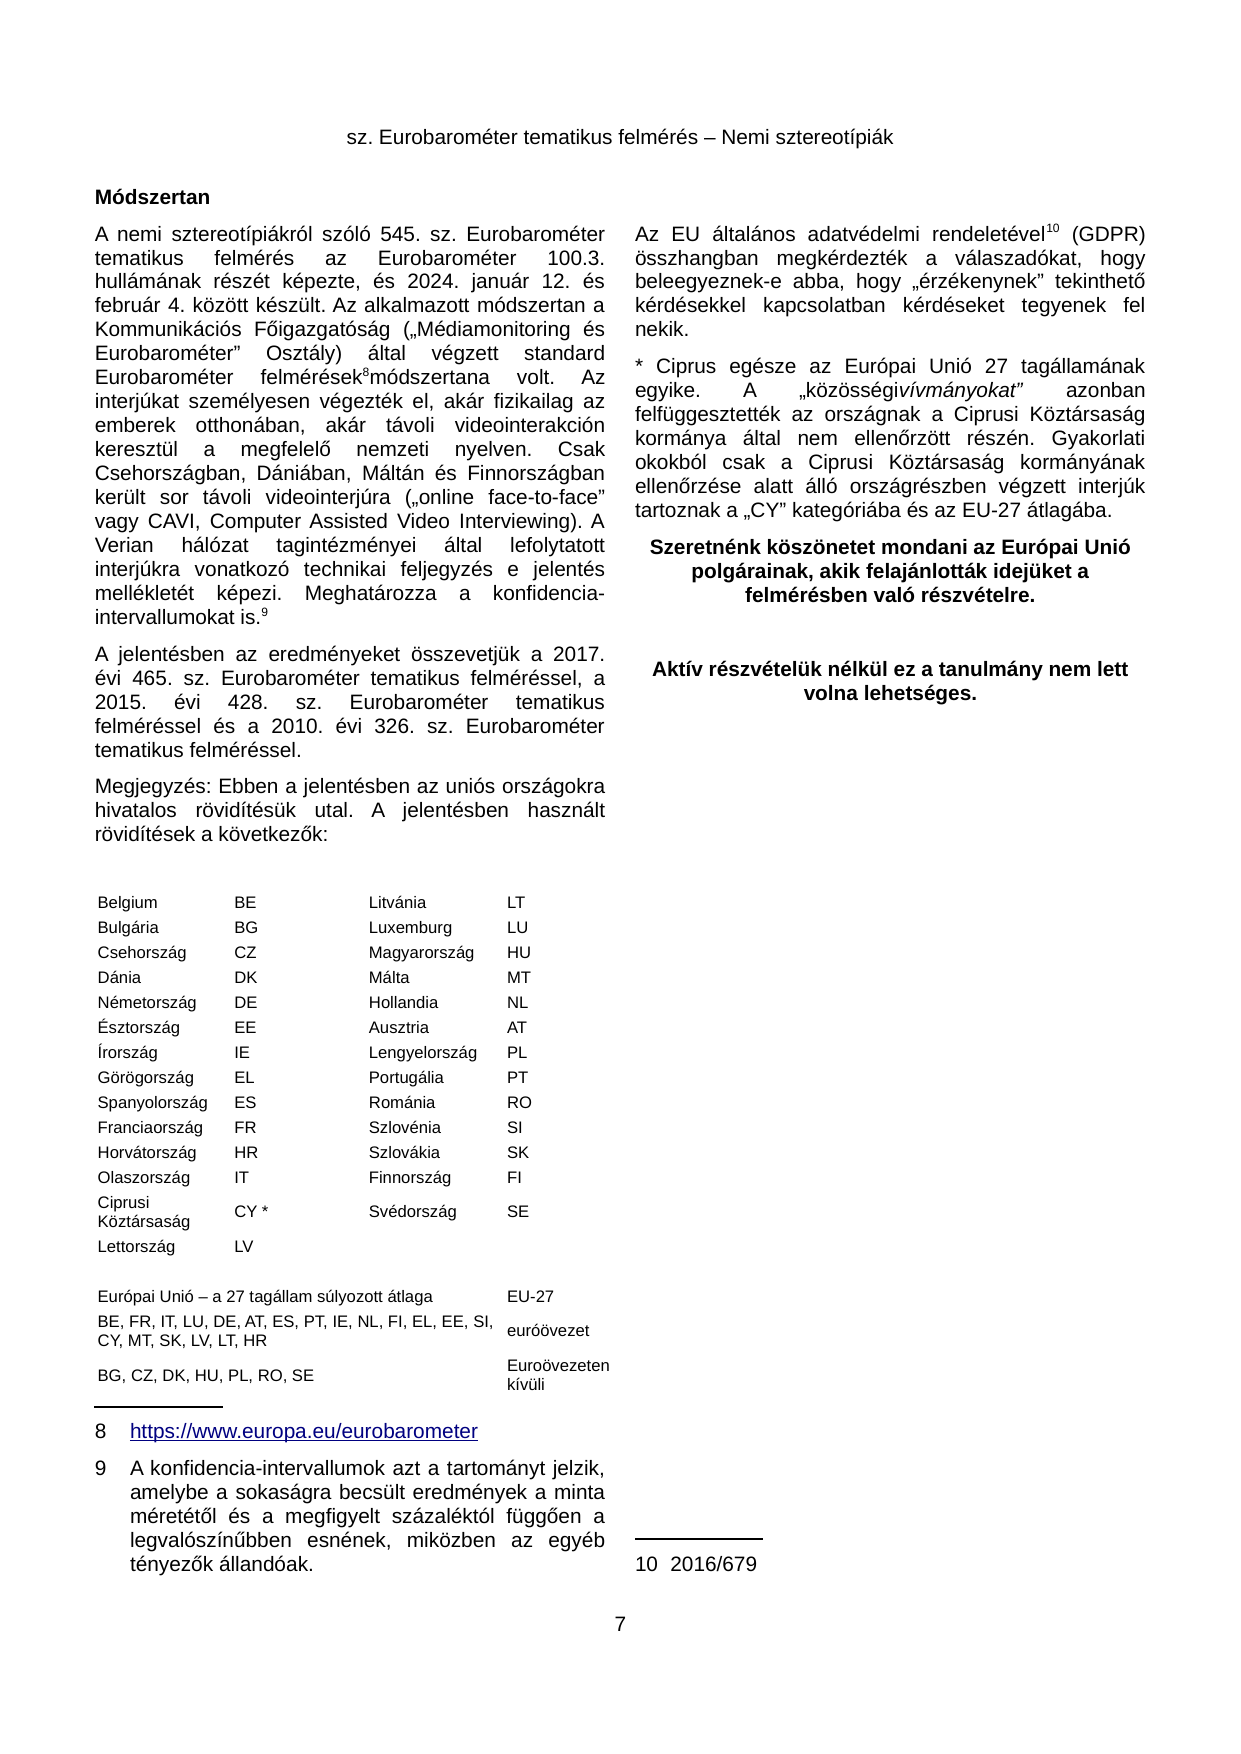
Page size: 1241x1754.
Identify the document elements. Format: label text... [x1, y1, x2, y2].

table_cell HR [231, 1140, 366, 1164]
table_cell Ciprusi Köztársaság [95, 1190, 231, 1234]
text https://www.europa.eu/eurobarometer [94, 1419, 605, 1443]
table_cell MT [504, 965, 620, 989]
table_header Litvánia [366, 890, 504, 914]
table_cell Málta [366, 965, 504, 989]
table_cell EE [231, 1015, 366, 1039]
table_cell Lengyelország [366, 1040, 504, 1064]
table_cell Észtország [95, 1015, 231, 1039]
table_cell Magyarország [366, 940, 504, 964]
table_cell Európai Unió – a 27 tagállam súlyozott átlaga [95, 1284, 504, 1309]
text A jelentésben az eredményeket összevetjük a 2017. évi 465. sz. Eurobarométer tematikus felméréssel, a 2015. évi 428. sz. Eurobarométer tematikus felméréssel és a 2010. évi 326. sz. Eurobarométer tematikus felméréssel. [94, 642, 605, 761]
table_cell [95, 1259, 231, 1284]
table_cell PL [504, 1040, 620, 1064]
table_cell Szlovénia [366, 1115, 504, 1139]
table_cell Olaszország [95, 1165, 231, 1189]
text Szeretnénk köszönetet mondani az Európai Unió polgárainak, akik felajánlották idejüket a felmérésben való részvételre. [635, 535, 1146, 607]
table_cell BG [231, 915, 366, 939]
table_cell ES [231, 1090, 366, 1114]
table_cell Írország [95, 1040, 231, 1064]
table_cell Svédország [366, 1190, 504, 1234]
table_cell Luxemburg [366, 915, 504, 939]
table_cell SI [504, 1115, 620, 1139]
table_cell HU [504, 940, 620, 964]
table_cell [366, 1259, 504, 1284]
table_cell NL [504, 990, 620, 1014]
table_cell SE [504, 1190, 620, 1234]
table_cell [504, 1259, 620, 1284]
table_cell BE, FR, IT, LU, DE, AT, ES, PT, IE, NL, FI, EL, EE, SI, CY, MT, SK, LV, LT, HR [95, 1309, 504, 1353]
table_header LT [504, 890, 620, 914]
table_cell Lettország [95, 1234, 231, 1259]
table_cell Franciaország [95, 1115, 231, 1139]
table_cell BG, CZ, DK, HU, PL, RO, SE [95, 1353, 504, 1397]
table_cell IE [231, 1040, 366, 1064]
text Az EU általános adatvédelmi rendeletével (GDPR) összhangban megkérdezték a válaszadókat, hogy beleegyeznek-e abba, hogy „érzékenynek” tekinthető kérdésekkel kapcsolatban kérdéseket tegyenek fel nekik. [635, 221, 1146, 341]
table_cell Szlovákia [366, 1140, 504, 1164]
table_cell Euroövezeten kívüli [504, 1353, 620, 1397]
text A nemi sztereotípiákról szóló 545. sz. Eurobarométer tematikus felmérés az Eurobarométer 100.3. hullámának részét képezte, és 2024. január 12. és február 4. között készült. Az alkalmazott módszertan a Kommunikációs Főigazgatóság („Médiamonitoring és Eurobarométer” Osztály) által végzett standard Eurobarométer felmérésekmódszertana volt. Az interjúkat személyesen végezték el, akár fizikailag az emberek otthonában, akár távoli videointerakción keresztül a megfelelő nemzeti nyelven. Csak Csehországban, Dániában, Máltán és Finnországban került sor távoli videointerjúra („online face-to-face” vagy CAVI, Computer Assisted Video Interviewing). A Verian hálózat tagintézményei által lefolytatott interjúkra vonatkozó technikai feljegyzés e jelentés mellékletét képezi. Meghatározza a konfidencia-intervallumokat is. [94, 221, 605, 629]
text A konfidencia-intervallumok azt a tartományt jelzik, amelybe a sokaságra becsült eredmények a minta méretétől és a megfigyelt százaléktól függően a legvalószínűbben esnének, miközben az egyéb tényezők állandóak. [94, 1456, 605, 1576]
table_cell LV [231, 1234, 366, 1259]
table_cell Bulgária [95, 915, 231, 939]
table_cell Hollandia [366, 990, 504, 1014]
text Aktív részvételük nélkül ez a tanulmány nem lett volna lehetséges. [635, 656, 1146, 704]
text Megjegyzés: Ebben a jelentésben az uniós országokra hivatalos rövidítésük utal. A jelentésben használt rövidítések a következők: [94, 774, 605, 846]
table_cell Dánia [95, 965, 231, 989]
table_cell Ausztria [366, 1015, 504, 1039]
table_cell [504, 1234, 620, 1259]
table_cell AT [504, 1015, 620, 1039]
table_cell Németország [95, 990, 231, 1014]
table_cell FI [504, 1165, 620, 1189]
table_cell DE [231, 990, 366, 1014]
text * Ciprus egésze az Európai Unió 27 tagállamának egyike. A „közösségivívmányokat” azonban felfüggesztették az országnak a Ciprusi Köztársaság kormánya által nem ellenőrzött részén. Gyakorlati okokból csak a Ciprusi Köztársaság kormányának ellenőrzése alatt álló országrészben végzett interjúk tartoznak a „CY” kategóriába és az EU-27 átlagába. [635, 354, 1146, 522]
table_header Belgium [95, 890, 231, 914]
table_cell Portugália [366, 1065, 504, 1089]
text 2016/679 [635, 1552, 1146, 1576]
table_cell RO [504, 1090, 620, 1114]
table_cell euróövezet [504, 1309, 620, 1353]
table_cell EU-27 [504, 1284, 620, 1309]
table_cell LU [504, 915, 620, 939]
table_cell PT [504, 1065, 620, 1089]
table_cell [231, 1259, 366, 1284]
text Módszertan [94, 184, 605, 208]
table_cell Spanyolország [95, 1090, 231, 1114]
table_cell Horvátország [95, 1140, 231, 1164]
table_header BE [231, 890, 366, 914]
table_cell SK [504, 1140, 620, 1164]
table_cell CZ [231, 940, 366, 964]
table_cell IT [231, 1165, 366, 1189]
table_cell Finnország [366, 1165, 504, 1189]
table_cell FR [231, 1115, 366, 1139]
table_cell [366, 1234, 504, 1259]
table_cell EL [231, 1065, 366, 1089]
table_cell Románia [366, 1090, 504, 1114]
table_cell Csehország [95, 940, 231, 964]
table_cell CY * [231, 1190, 366, 1234]
table_cell Görögország [95, 1065, 231, 1089]
table_cell DK [231, 965, 366, 989]
